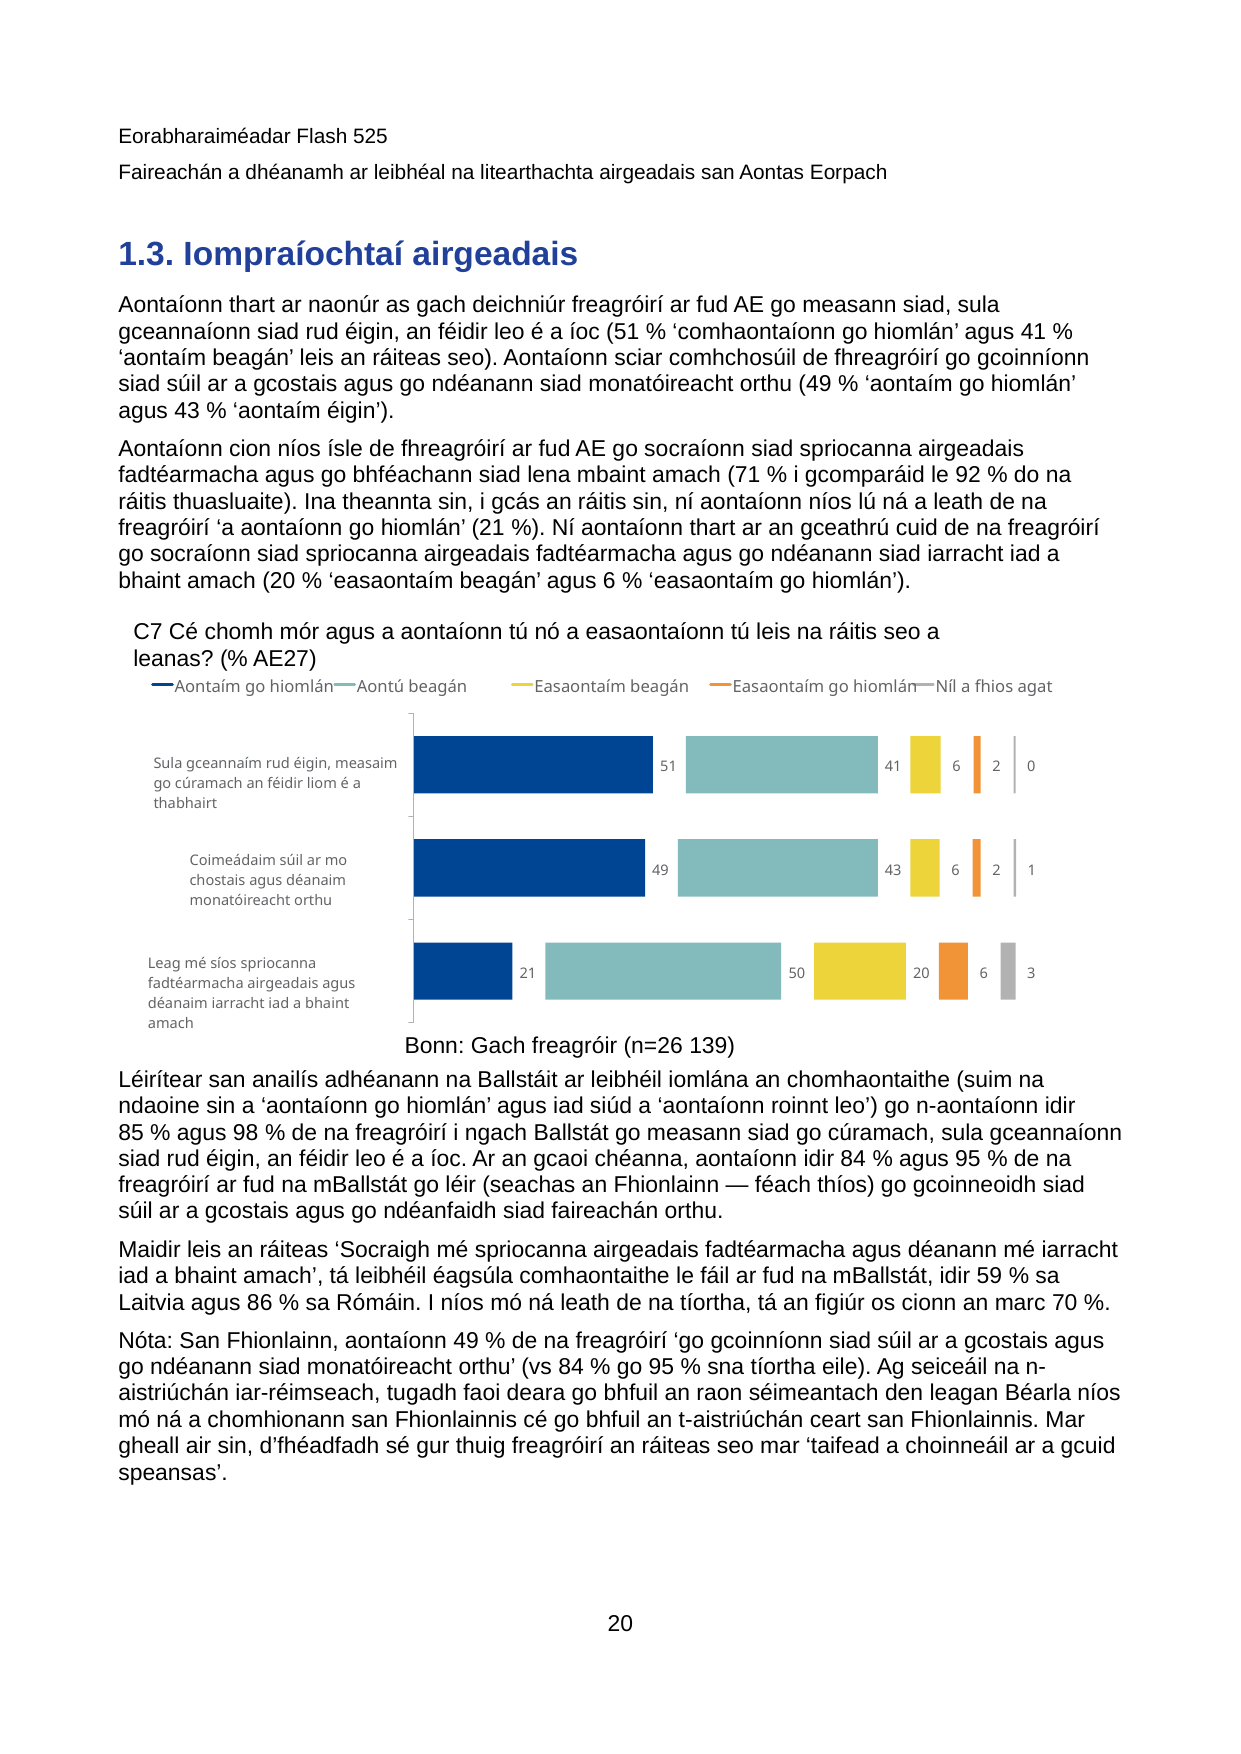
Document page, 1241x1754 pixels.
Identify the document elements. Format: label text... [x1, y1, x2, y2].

text Léirítear san anailís adhéanann na Ballstáit ar leibhéil iomlána an chomhaontaithe (suim na ndaoine sin a ‘aontaíonn go hiomlán’ agus iad siúd a ‘aontaíonn roinnt leo’) go n-aontaíonn idir 85 % agus 98 % de na freagróirí i ngach Ballstát go measann siad go cúramach, sula gceannaíonn siad rud éigin, an féidir leo é a íoc. Ar an gcaoi chéanna, aontaíonn idir 84 % agus 95 % de na freagróirí ar fud na mBallstát go léir (seachas an Fhionlainn — féach thíos) go gcoinneoidh siad súil ar a gcostais agus go ndéanfaidh siad faireachán orthu. [118, 605, 1122, 1224]
text Maidir leis an ráiteas ‘Socraigh mé spriocanna airgeadais fadtéarmacha agus déanann mé iarracht iad a bhaint amach’, tá leibhéil éagsúla comhaontaithe le fáil ar fud na mBallstát, idir 59 % sa Laitvia agus 86 % sa Rómáin. I níos mó ná leath de na tíortha, tá an figiúr os cionn an marc 70 %. [118, 1236, 1122, 1315]
text Aontaíonn cion níos ísle de fhreagróirí ar fud AE go socraíonn siad spriocanna airgeadais fadtéarmacha agus go bhféachann siad lena mbaint amach (71 % i gcomparáid le 92 % do na ráitis thuasluaite). Ina theannta sin, i gcás an ráitis sin, ní aontaíonn níos lú ná a leath de na freagróirí ‘a aontaíonn go hiomlán’ (21 %). Ní aontaíonn thart ar an gceathrú cuid de na freagróirí go socraíonn siad spriocanna airgeadais fadtéarmacha agus go ndéanann siad iarracht iad a bhaint amach (20 % ‘easaontaím beagán’ agus 6 % ‘easaontaím go hiomlán’). [118, 435, 1122, 593]
text Aontaíonn thart ar naonúr as gach deichniúr freagróirí ar fud AE go measann siad, sula gceannaíonn siad rud éigin, an féidir leo é a íoc (51 % ‘comhaontaíonn go hiomlán’ agus 41 % ‘aontaím beagán’ leis an ráiteas seo). Aontaíonn sciar comhchosúil de fhreagróirí go gcoinníonn siad súil ar a gcostais agus go ndéanann siad monatóireacht orthu (49 % ‘aontaím go hiomlán’ agus 43 % ‘aontaím éigin’). [118, 291, 1122, 423]
text Nóta: San Fhionlainn, aontaíonn 49 % de na freagróirí ‘go gcoinníonn siad súil ar a gcostais agus go ndéanann siad monatóireacht orthu’ (vs 84 % go 95 % sna tíortha eile). Ag seiceáil na n-aistriúchán iar-réimseach, tugadh faoi deara go bhfuil an raon séimeantach den leagan Béarla níos mó ná a chomhionann san Fhionlainnis cé go bhfuil an t-aistriúchán ceart san Fhionlainnis. Mar gheall air sin, d’fhéadfadh sé gur thuig freagróirí an ráiteas seo mar ‘taifead a choinneáil ar a gcuid speansas’. [118, 1327, 1122, 1485]
subtitle 1.3. Iompraíochtaí airgeadais [118, 234, 1122, 273]
